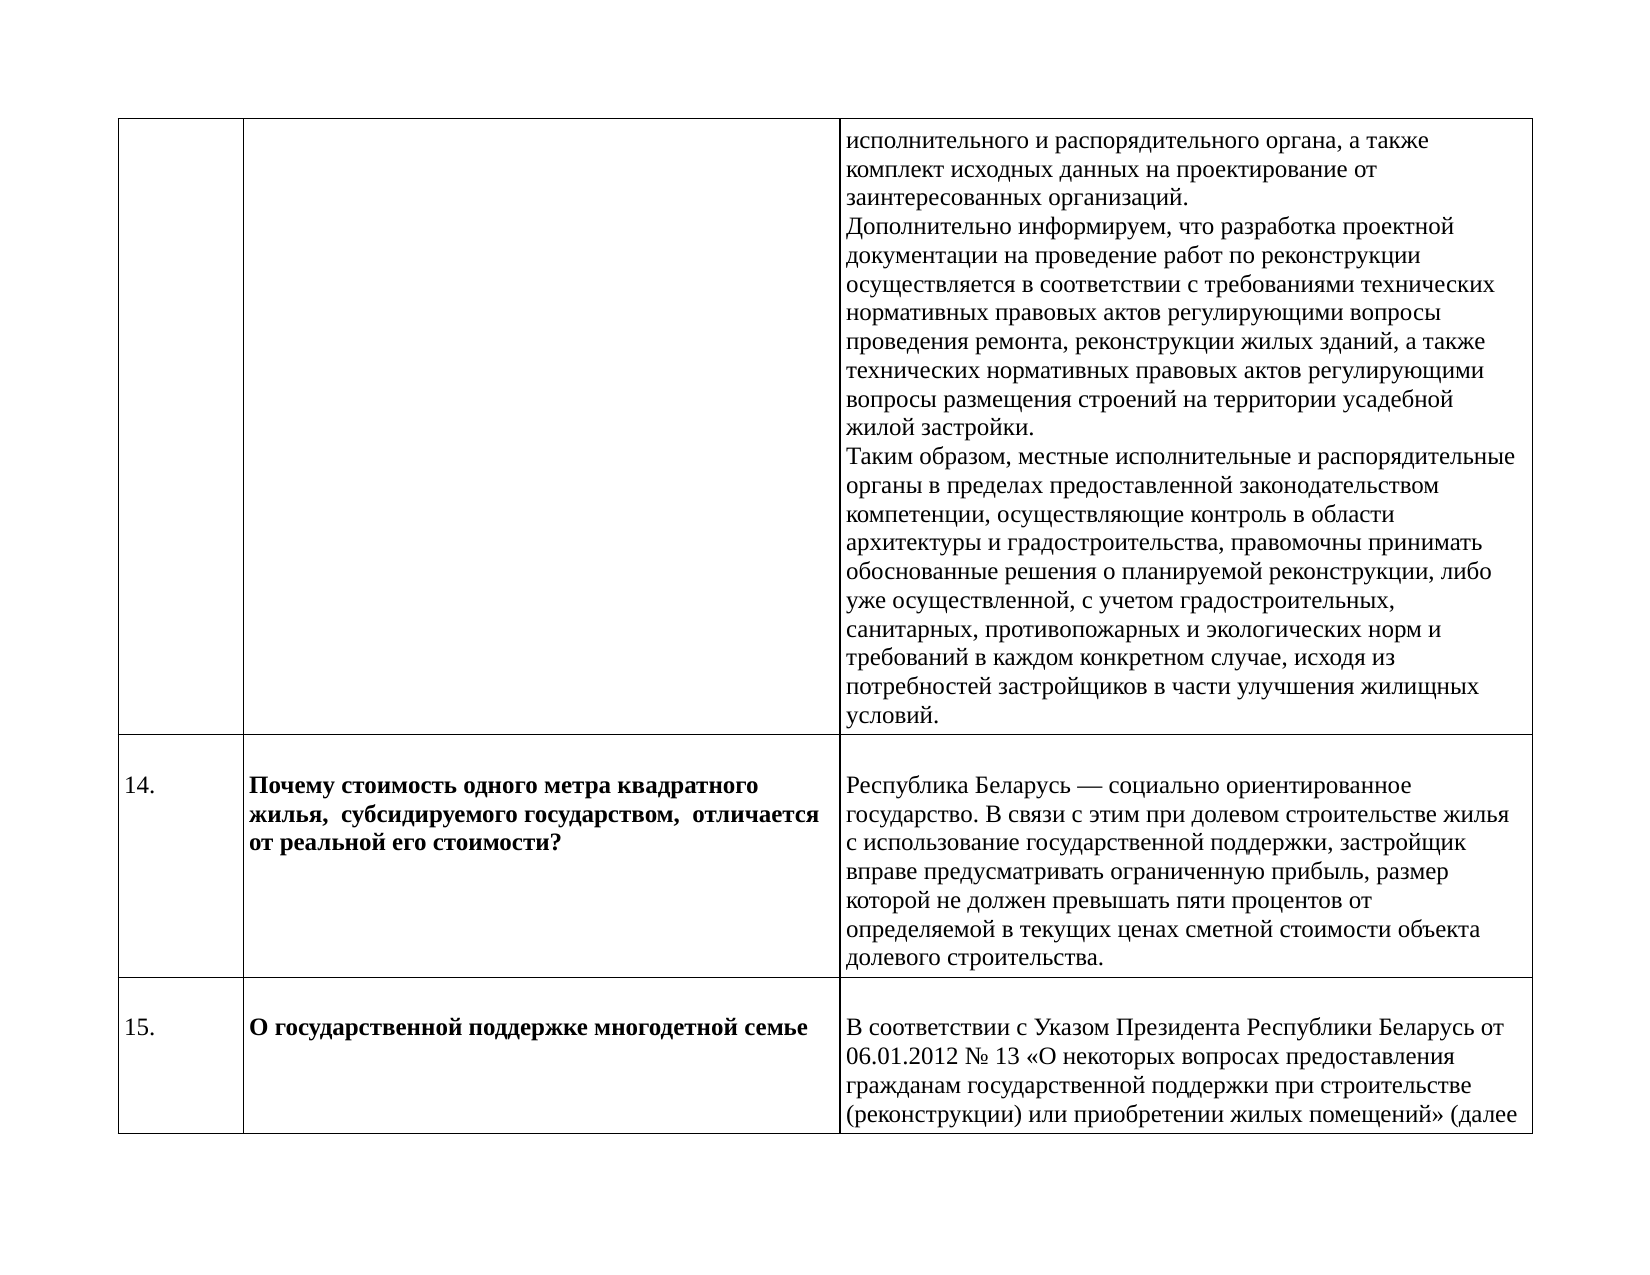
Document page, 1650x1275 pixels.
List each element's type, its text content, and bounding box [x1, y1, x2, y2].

table_cell 14. [119, 735, 243, 977]
table_cell 15. [119, 978, 243, 1133]
table_cell [119, 119, 243, 734]
table_cell О государственной поддержке многодетной семье [244, 978, 839, 1133]
table_cell исполнительного и распорядительного органа, а также комплект исходных данных на проектирование от заинтересованных организаций. Дополнительно информируем, что разработка проектной документации на проведение работ по реконструкции осуществляется в соответствии с требованиями технических нормативных правовых актов регулирующими вопросы проведения ремонта, реконструкции жилых зданий, а также технических нормативных правовых актов регулирующими вопросы размещения строений на территории усадебной жилой застройки. Таким образом, местные исполнительные и распорядительные органы в пределах предоставленной законодательством компетенции, осуществляющие контроль в области архитектуры и градостроительства, правомочны принимать обоснованные решения о планируемой реконструкции, либо уже осуществленной, с учетом градостроительных, санитарных, противопожарных и экологических норм и требований в каждом конкретном случае, исходя из потребностей застройщиков в части улучшения жилищных условий. [841, 119, 1532, 734]
table_cell Республика Беларусь — социально ориентированное государство. В связи с этим при долевом строительстве жилья с использование государственной поддержки, застройщик вправе предусматривать ограниченную прибыль, размер которой не должен превышать пяти процентов от определяемой в текущих ценах сметной стоимости объекта долевого строительства. [841, 735, 1532, 977]
table_cell [244, 119, 839, 734]
table_cell Почему стоимость одного метра квадратного жилья, субсидируемого государством, отличается от реальной его стоимости? [244, 735, 839, 977]
table_cell В соответствии с Указом Президента Республики Беларусь от 06.01.2012 № 13 «О некоторых вопросах предоставления гражданам государственной поддержки при строительстве (реконструкции) или приобретении жилых помещений» (далее [841, 978, 1532, 1133]
